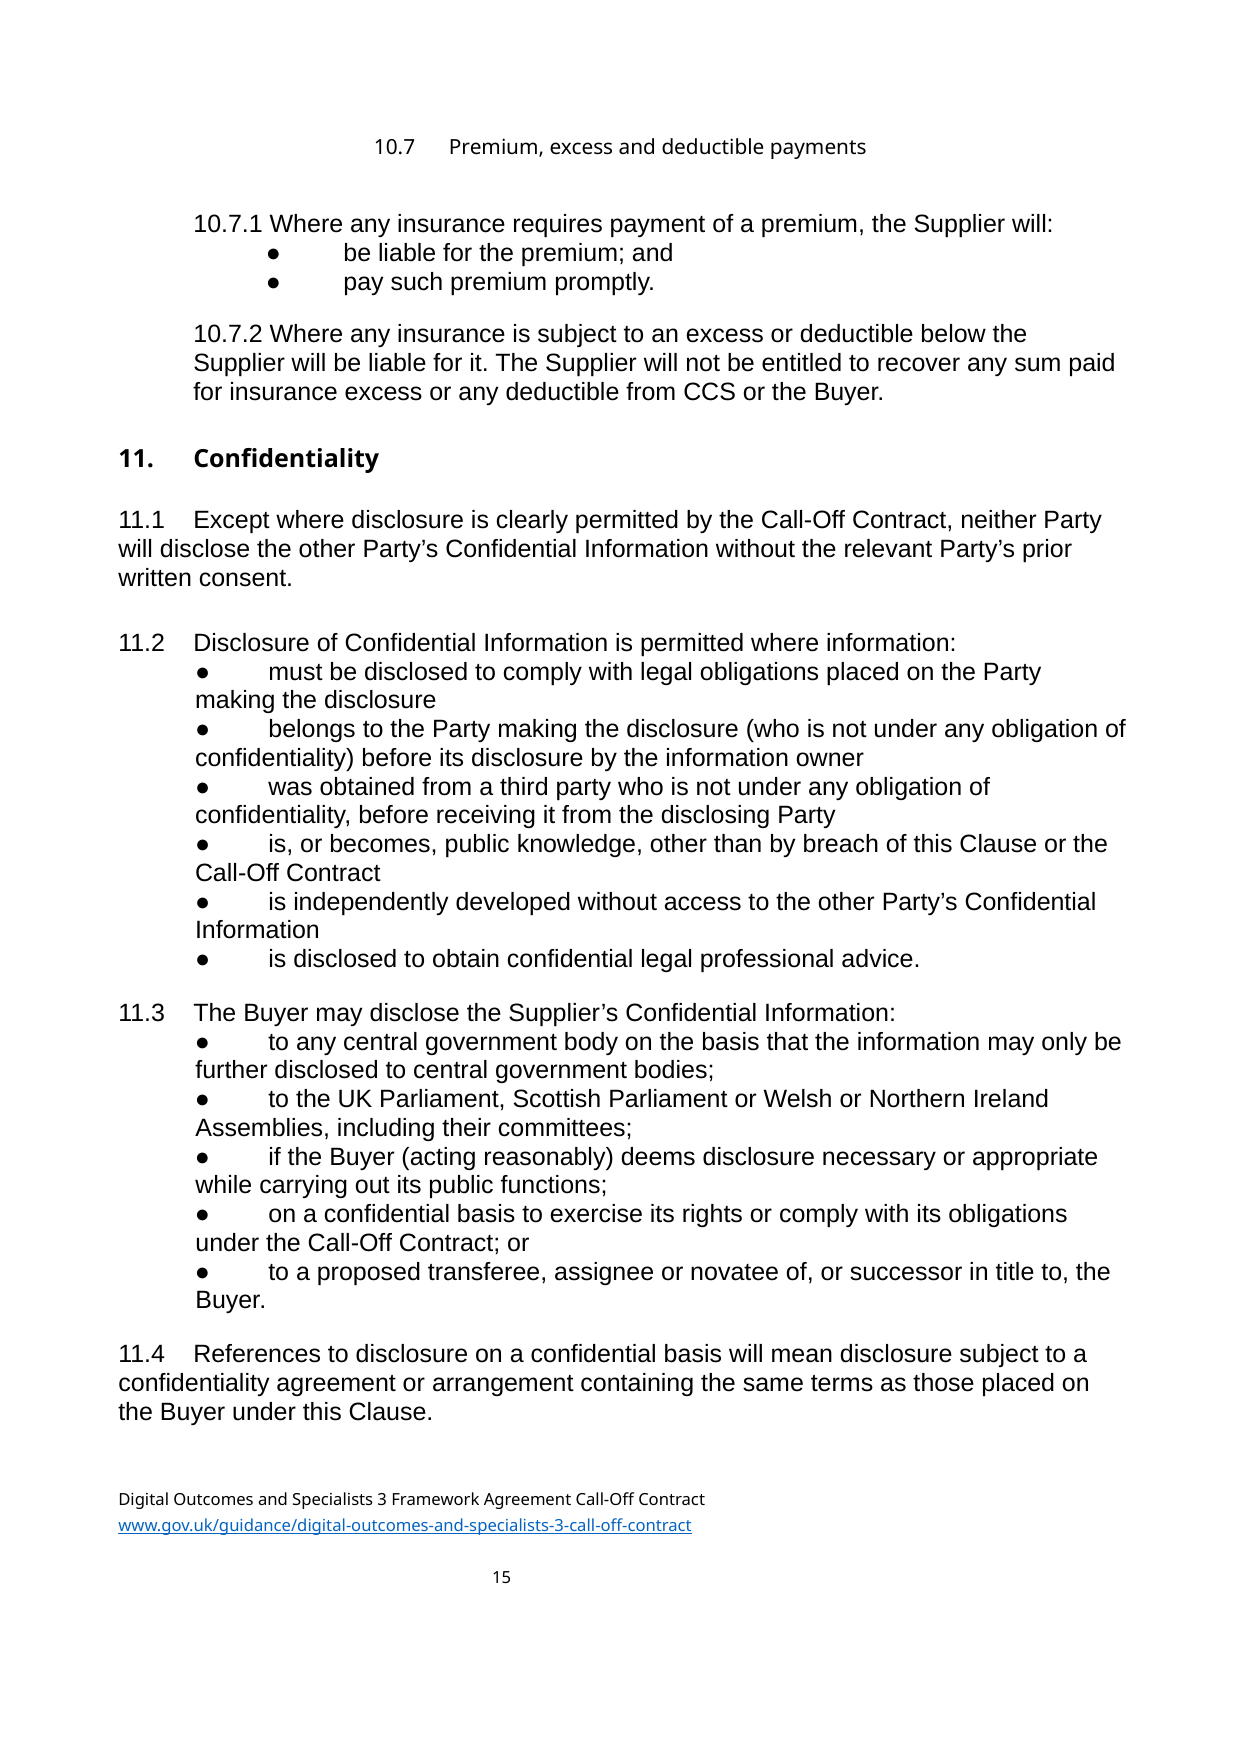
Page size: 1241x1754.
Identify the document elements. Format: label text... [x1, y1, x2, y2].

text 11.3 The Buyer may disclose the Supplier’s Confidential Information: [118, 998, 1122, 1026]
list belongs to the Party making the disclosure (who is not under any obligation of confidentiality) before its disclosure by the information owner [195, 714, 1128, 771]
list is independently developed without access to the other Party’s Confidential Information [195, 886, 1128, 944]
list is disclosed to obtain confidential legal professional advice. [195, 944, 1128, 973]
list on a confidential basis to exercise its rights or comply with its obligations under the Call-Off Contract; or [194, 1199, 1125, 1256]
list be liable for the premium; and [266, 238, 1125, 267]
text 10.7.2 Where any insurance is subject to an excess or deductible below the Supplier will be liable for it. The Supplier will not be entitled to recover any sum paid for insurance excess or any deductible from CCS or the Buyer. [193, 319, 1122, 406]
list to the UK Parliament, Scottish Parliament or Welsh or Northern Ireland Assemblies, including their committees; [194, 1084, 1125, 1141]
list pay such premium promptly. [266, 267, 1125, 296]
text 11.1 Except where disclosure is clearly permitted by the Call-Off Contract, neither Party will disclose the other Party’s Confidential Information without the relevant Party’s prior written consent. [118, 505, 1122, 591]
list was obtained from a third party who is not under any obligation of confidentiality, before receiving it from the disclosing Party [195, 771, 1128, 829]
list to a proposed transferee, assignee or novatee of, or successor in title to, the Buyer. [194, 1256, 1125, 1314]
text 10.7.1 Where any insurance requires payment of a premium, the Supplier will: [118, 209, 1122, 238]
list is, or becomes, public knowledge, other than by breach of this Clause or the Call-Off Contract [195, 829, 1128, 886]
subtitle 11. Confidentiality [118, 441, 1122, 475]
list must be disclosed to comply with legal obligations placed on the Party making the disclosure [195, 656, 1128, 714]
text 11.4 References to disclosure on a confidential basis will mean disclosure subject to a confidentiality agreement or arrangement containing the same terms as those placed on the Buyer under this Clause. [118, 1339, 1122, 1454]
list to any central government body on the basis that the information may only be further disclosed to central government bodies; [194, 1026, 1125, 1084]
subtitle 10.7 Premium, excess and deductible payments [118, 132, 1122, 160]
list if the Buyer (acting reasonably) deems disclosure necessary or appropriate while carrying out its public functions; [194, 1141, 1125, 1199]
text 11.2 Disclosure of Confidential Information is permitted where information: [118, 628, 1122, 656]
